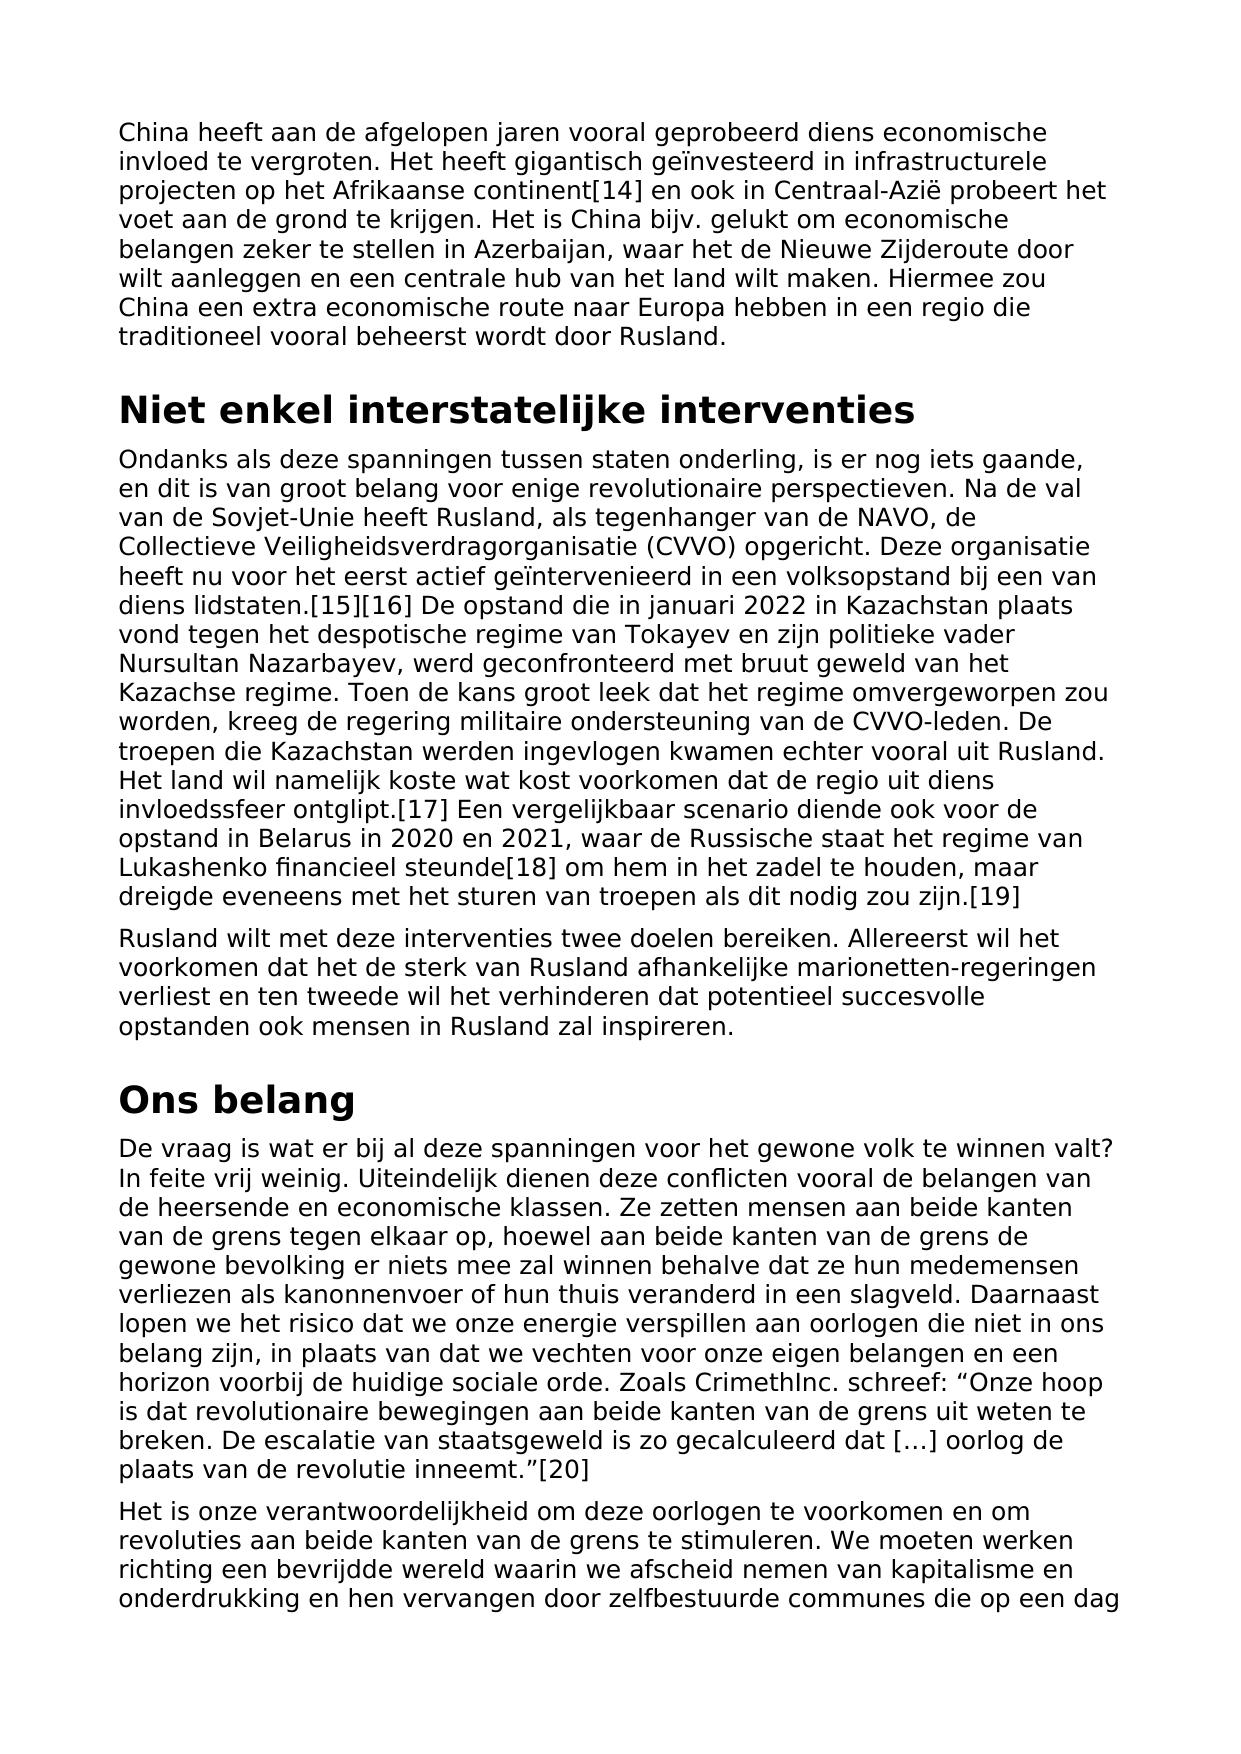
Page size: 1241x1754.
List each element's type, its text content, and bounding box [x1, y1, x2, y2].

text Rusland wilt met deze interventies twee doelen bereiken. Allereerst wil het voorkomen dat het de sterk van Rusland afhankelijke marionetten-regeringen verliest en ten tweede wil het verhinderen dat potentieel succesvolle opstanden ook mensen in Rusland zal inspireren. [118, 924, 1122, 1041]
text China heeft aan de afgelopen jaren vooral geprobeerd diens economische invloed te vergroten. Het heeft gigantisch geïnvesteerd in infrastructurele projecten op het Afrikaanse continent[14] en ook in Centraal-Azië probeert het voet aan de grond te krijgen. Het is China bijv. gelukt om economische belangen zeker te stellen in Azerbaijan, waar het de Nieuwe Zijderoute door wilt aanleggen en een centrale hub van het land wilt maken. Hiermee zou China een extra economische route naar Europa hebben in een regio die traditioneel vooral beheerst wordt door Rusland. [118, 118, 1122, 351]
subtitle Ons belang [118, 1078, 1122, 1122]
text De vraag is wat er bij al deze spanningen voor het gewone volk te winnen valt? In feite vrij weinig. Uiteindelijk dienen deze conflicten vooral de belangen van de heersende en economische klassen. Ze zetten mensen aan beide kanten van de grens tegen elkaar op, hoewel aan beide kanten van de grens de gewone bevolking er niets mee zal winnen behalve dat ze hun medemensen verliezen als kanonnenvoer of hun thuis veranderd in een slagveld. Daarnaast lopen we het risico dat we onze energie verspillen aan oorlogen die niet in ons belang zijn, in plaats van dat we vechten voor onze eigen belangen en een horizon voorbij de huidige sociale orde. Zoals CrimethInc. schreef: “Onze hoop is dat revolutionaire bewegingen aan beide kanten van de grens uit weten te breken. De escalatie van staatsgeweld is zo gecalculeerd dat […] oorlog de plaats van de revolutie inneemt.”[20] [118, 1134, 1122, 1484]
subtitle Niet enkel interstatelijke interventies [118, 389, 1122, 433]
text Ondanks als deze spanningen tussen staten onderling, is er nog iets gaande, en dit is van groot belang voor enige revolutionaire perspectieven. Na de val van de Sovjet-Unie heeft Rusland, als tegenhanger van de NAVO, de Collectieve Veiligheidsverdragorganisatie (CVVO) opgericht. Deze organisatie heeft nu voor het eerst actief geïntervenieerd in een volksopstand bij een van diens lidstaten.[15][16] De opstand die in januari 2022 in Kazachstan plaats vond tegen het despotische regime van Tokayev en zijn politieke vader Nursultan Nazarbayev, werd geconfronteerd met bruut geweld van het Kazachse regime. Toen de kans groot leek dat het regime omvergeworpen zou worden, kreeg de regering militaire ondersteuning van de CVVO-leden. De troepen die Kazachstan werden ingevlogen kwamen echter vooral uit Rusland. Het land wil namelijk koste wat kost voorkomen dat de regio uit diens invloedssfeer ontglipt.[17] Een vergelijkbaar scenario diende ook voor de opstand in Belarus in 2020 en 2021, waar de Russische staat het regime van Lukashenko financieel steunde[18] om hem in het zadel te houden, maar dreigde eveneens met het sturen van troepen als dit nodig zou zijn.[19] [118, 445, 1122, 912]
text Het is onze verantwoordelijkheid om deze oorlogen te voorkomen en om revoluties aan beide kanten van de grens te stimuleren. We moeten werken richting een bevrijdde wereld waarin we afscheid nemen van kapitalisme en onderdrukking en hen vervangen door zelfbestuurde communes die op een dag [118, 1497, 1122, 1614]
